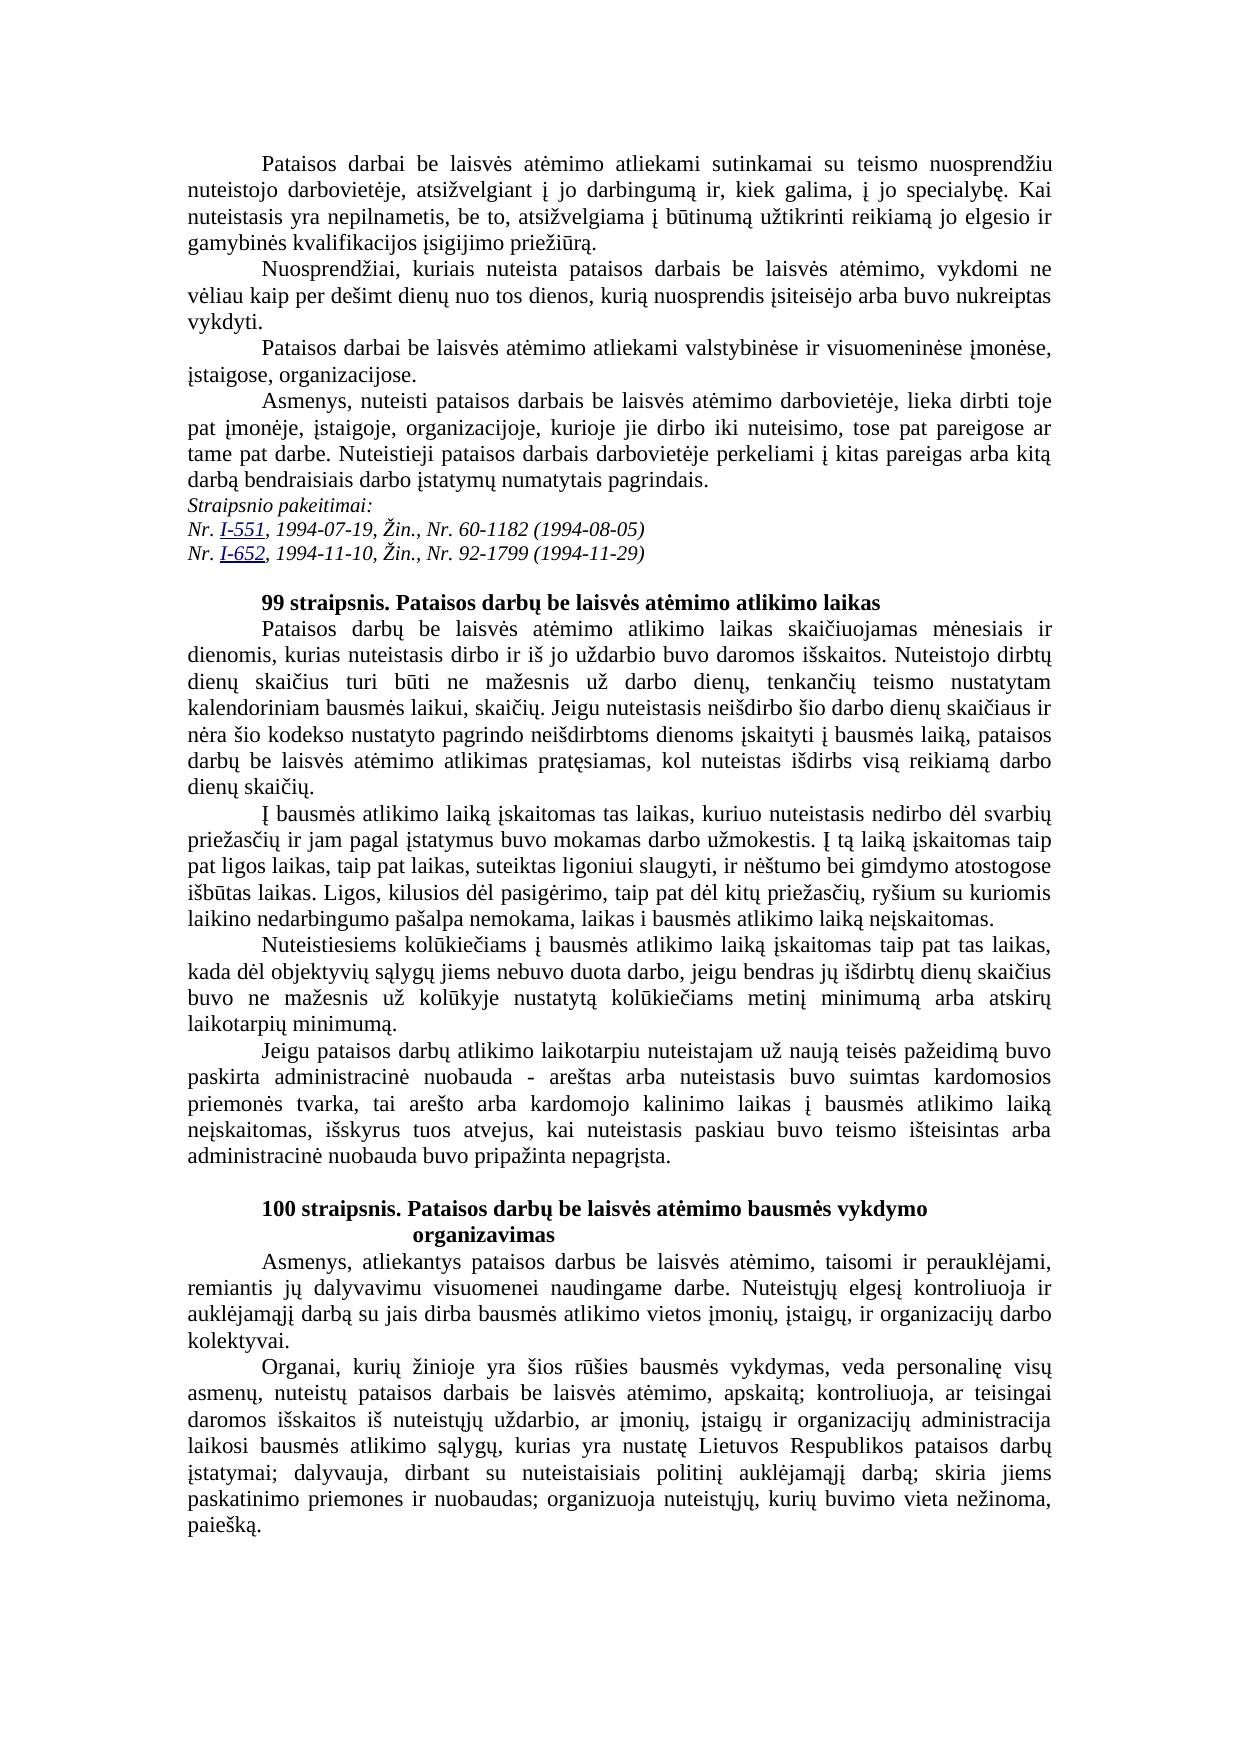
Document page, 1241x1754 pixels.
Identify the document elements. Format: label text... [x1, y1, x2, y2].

text organizavimas [337, 1221, 1053, 1248]
text Pataisos darbų be laisvės atėmimo atlikimo laikas skaičiuojamas mėnesiais ir dienomis, kurias nuteistasis dirbo ir iš jo uždarbio buvo daromos išskaitos. Nuteistojo dirbtų dienų skaičius turi būti ne mažesnis už darbo dienų, tenkančių teismo nustatytam kalendoriniam bausmės laikui, skaičių. Jeigu nuteistasis neišdirbo šio darbo dienų skaičiaus ir nėra šio kodekso nustatyto pagrindo neišdirbtoms dienoms įskaityti į bausmės laiką, pataisos darbų be laisvės atėmimo atlikimas pratęsiamas, kol nuteistas išdirbs visą reikiamą darbo dienų skaičių. [187, 615, 1053, 800]
text 100 straipsnis. Pataisos darbų be laisvės atėmimo bausmės vykdymo [187, 1195, 1053, 1221]
text Jeigu pataisos darbų atlikimo laikotarpiu nuteistajam už naują teisės pažeidimą buvo paskirta administracinė nuobauda - areštas arba nuteistasis buvo suimtas kardomosios priemonės tvarka, tai arešto arba kardomojo kalinimo laikas į bausmės atlikimo laiką neįskaitomas, išskyrus tuos atvejus, kai nuteistasis paskiau buvo teismo išteisintas arba administracinė nuobauda buvo pripažinta nepagrįsta. [187, 1037, 1053, 1169]
text Straipsnio pakeitimai: [187, 493, 1053, 517]
text Asmenys, nuteisti pataisos darbais be laisvės atėmimo darbovietėje, lieka dirbti toje pat įmonėje, įstaigoje, organizacijoje, kurioje jie dirbo iki nuteisimo, tose pat pareigose ar tame pat darbe. Nuteistieji pataisos darbais darbovietėje perkeliami į kitas pareigas arba kitą darbą bendraisiais darbo įstatymų numatytais pagrindais. [187, 387, 1053, 493]
text Nuteistiesiems kolūkiečiams į bausmės atlikimo laiką įskaitomas taip pat tas laikas, kada dėl objektyvių sąlygų jiems nebuvo duota darbo, jeigu bendras jų išdirbtų dienų skaičius buvo ne mažesnis už kolūkyje nustatytą kolūkiečiams metinį minimumą arba atskirų laikotarpių minimumą. [187, 931, 1053, 1037]
text Į bausmės atlikimo laiką įskaitomas tas laikas, kuriuo nuteistasis nedirbo dėl svarbių priežasčių ir jam pagal įstatymus buvo mokamas darbo užmokestis. Į tą laiką įskaitomas taip pat ligos laikas, taip pat laikas, suteiktas ligoniui slaugyti, ir nėštumo bei gimdymo atostogose išbūtas laikas. Ligos, kilusios dėl pasigėrimo, taip pat dėl kitų priežasčių, ryšium su kuriomis laikino nedarbingumo pašalpa nemokama, laikas i bausmės atlikimo laiką neįskaitomas. [187, 800, 1053, 931]
text Organai, kurių žinioje yra šios rūšies bausmės vykdymas, veda personalinę visų asmenų, nuteistų pataisos darbais be laisvės atėmimo, apskaitą; kontroliuoja, ar teisingai daromos išskaitos iš nuteistųjų uždarbio, ar įmonių, įstaigų ir organizacijų administracija laikosi bausmės atlikimo sąlygų, kurias yra nustatę Lietuvos Respublikos pataisos darbų įstatymai; dalyvauja, dirbant su nuteistaisiais politinį auklėjamąjį darbą; skiria jiems paskatinimo priemones ir nuobaudas; organizuoja nuteistųjų, kurių buvimo vieta nežinoma, paiešką. [187, 1353, 1053, 1538]
text Nr. I-551, 1994-07-19, Žin., Nr. 60-1182 (1994-08-05) [187, 517, 1053, 541]
text Pataisos darbai be laisvės atėmimo atliekami sutinkamai su teismo nuosprendžiu nuteistojo darbovietėje, atsižvelgiant į jo darbingumą ir, kiek galima, į jo specialybę. Kai nuteistasis yra nepilnametis, be to, atsižvelgiama į būtinumą užtikrinti reikiamą jo elgesio ir gamybinės kvalifikacijos įsigijimo priežiūrą. [187, 150, 1053, 255]
text Asmenys, atliekantys pataisos darbus be laisvės atėmimo, taisomi ir perauklėjami, remiantis jų dalyvavimu visuomenei naudingame darbe. Nuteistųjų elgesį kontroliuoja ir auklėjamąjį darbą su jais dirba bausmės atlikimo vietos įmonių, įstaigų, ir organizacijų darbo kolektyvai. [187, 1248, 1053, 1353]
text 99 straipsnis. Pataisos darbų be laisvės atėmimo atlikimo laikas [187, 589, 1053, 615]
text Pataisos darbai be laisvės atėmimo atliekami valstybinėse ir visuomeninėse įmonėse, įstaigose, organizacijose. [187, 334, 1053, 387]
text Nr. I-652, 1994-11-10, Žin., Nr. 92-1799 (1994-11-29) [187, 541, 1053, 565]
text Nuosprendžiai, kuriais nuteista pataisos darbais be laisvės atėmimo, vykdomi ne vėliau kaip per dešimt dienų nuo tos dienos, kurią nuosprendis įsiteisėjo arba buvo nukreiptas vykdyti. [187, 255, 1053, 334]
